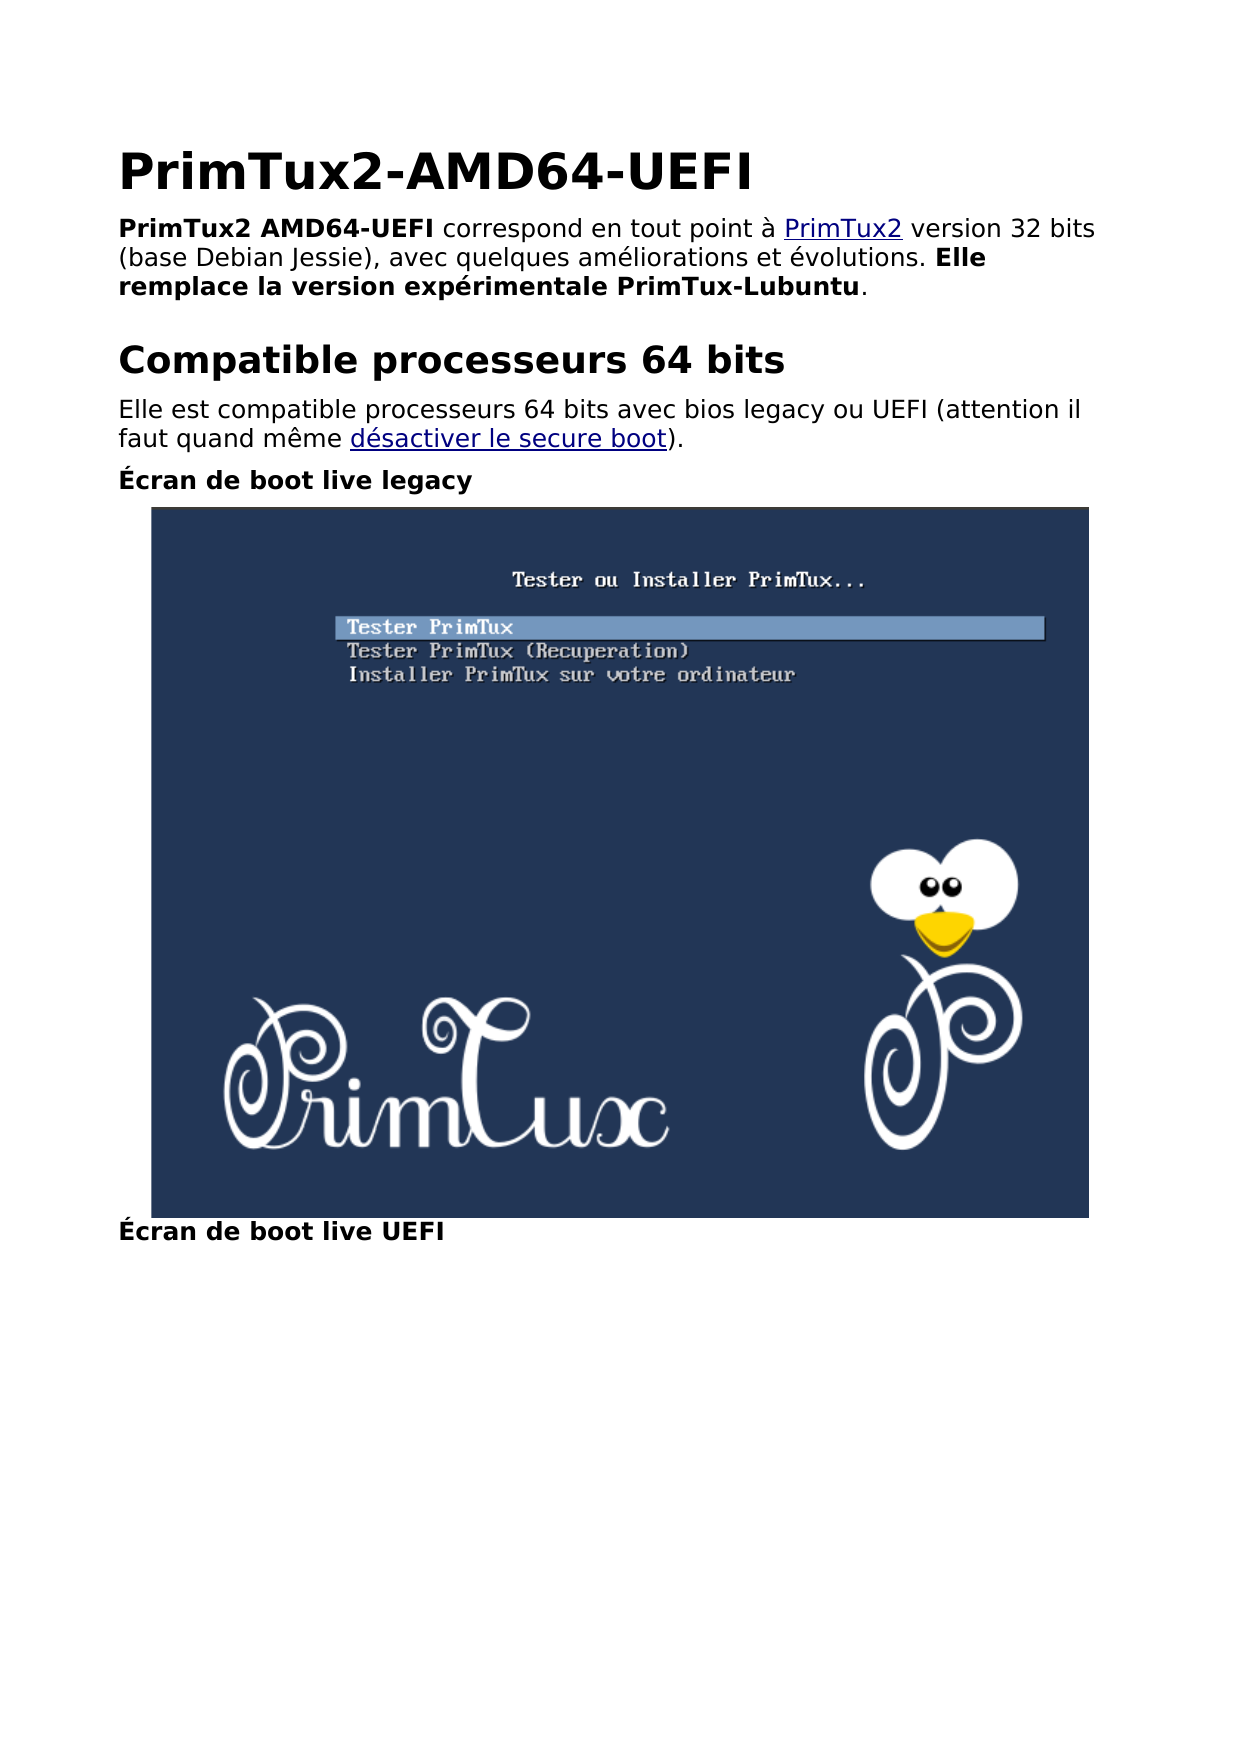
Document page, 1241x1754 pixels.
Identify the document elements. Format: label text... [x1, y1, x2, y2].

text Elle est compatible processeurs 64 bits avec bios legacy ou UEFI (attention il faut quand même désactiver le secure boot). [118, 395, 1122, 453]
text Écran de boot live UEFI [118, 1064, 1122, 1247]
subtitle PrimTux2-AMD64-UEFI [118, 143, 1122, 201]
subtitle Compatible processeurs 64 bits [118, 339, 1122, 382]
picture [151, 507, 1089, 1218]
text PrimTux2 AMD64-UEFI correspond en tout point à PrimTux2 version 32 bits (base Debian Jessie), avec quelques améliorations et évolutions. Elle remplace la version expérimentale PrimTux-Lubuntu. [118, 214, 1122, 301]
text Écran de boot live legacy [118, 466, 1122, 495]
